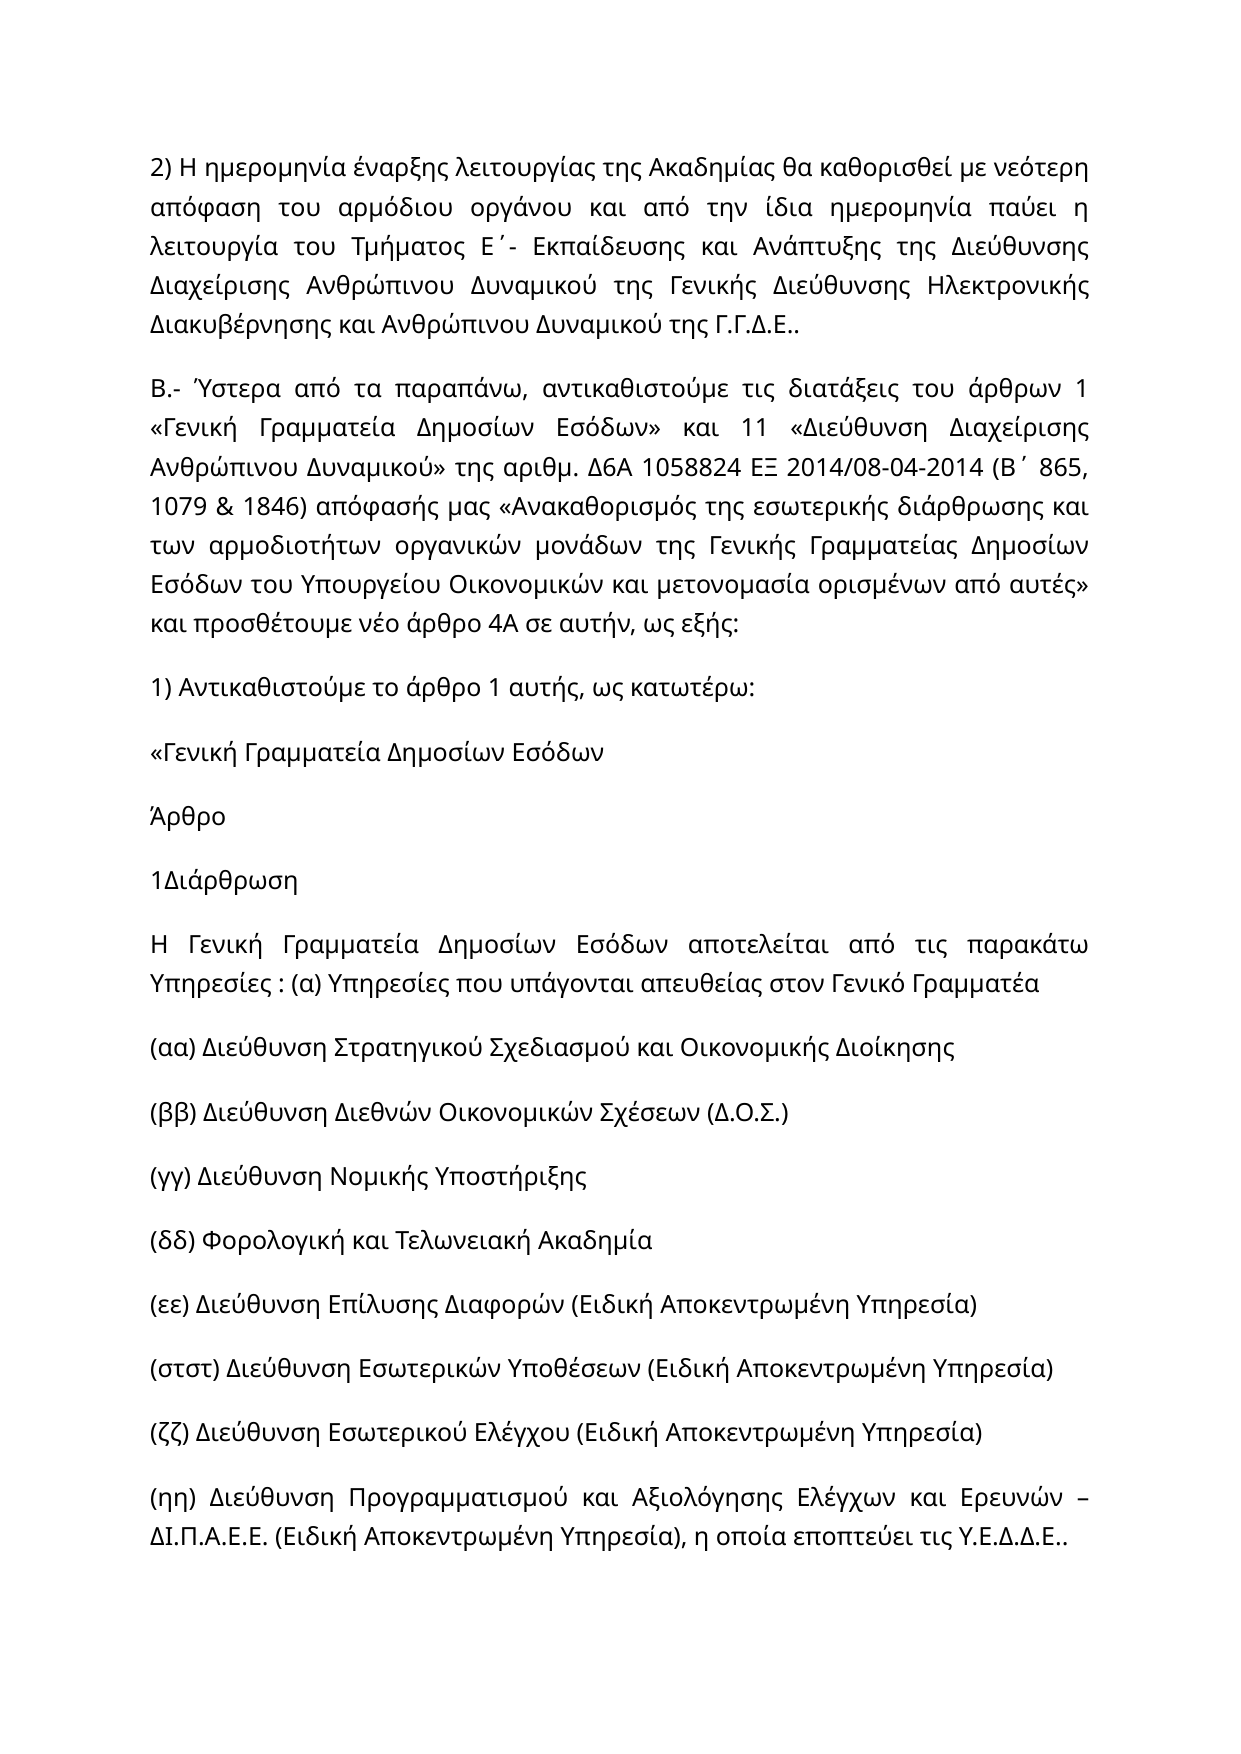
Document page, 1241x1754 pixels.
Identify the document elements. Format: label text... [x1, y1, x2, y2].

text (ββ) Διεύθυνση Διεθνών Οικονομικών Σχέσεων (Δ.Ο.Σ.) [150, 1094, 1090, 1128]
text (γγ) Διεύθυνση Νομικής Υποστήριξης [150, 1158, 1090, 1192]
text Άρθρο [150, 798, 1090, 832]
text (ηη) Διεύθυνση Προγραμματισμού και Αξιολόγησης Ελέγχων και Ερευνών – ΔΙ.Π.Α.Ε.Ε. (Ειδική Αποκεντρωμένη Υπηρεσία), η οποία εποπτεύει τις Υ.Ε.Δ.Δ.Ε.. [150, 1479, 1090, 1552]
text 1) Αντικαθιστούμε το άρθρο 1 αυτής, ως κατωτέρω: [150, 670, 1090, 704]
text (στστ) Διεύθυνση Εσωτερικών Υποθέσεων (Ειδική Αποκεντρωμένη Υπηρεσία) [150, 1351, 1090, 1385]
text Β.- Ύστερα από τα παραπάνω, αντικαθιστούμε τις διατάξεις του άρθρων 1 «Γενική Γραμματεία Δημοσίων Εσόδων» και 11 «Διεύθυνση Διαχείρισης Ανθρώπινου Δυναμικού» της αριθμ. Δ6Α 1058824 ΕΞ 2014/08-04-2014 (Β΄ 865, 1079 & 1846) απόφασής μας «Ανακαθορισμός της εσωτερικής διάρθρωσης και των αρμοδιοτήτων οργανικών μονάδων της Γενικής Γραμματείας Δημοσίων Εσόδων του Υπουργείου Οικονομικών και μετονομασία ορισμένων από αυτές» και προσθέτουμε νέο άρθρο 4Α σε αυτήν, ως εξής: [150, 371, 1090, 640]
text Η Γενική Γραμματεία Δημοσίων Εσόδων αποτελείται από τις παρακάτω Υπηρεσίες : (α) Υπηρεσίες που υπάγονται απευθείας στον Γενικό Γραμματέα [150, 927, 1090, 1000]
text (αα) Διεύθυνση Στρατηγικού Σχεδιασμού και Οικονομικής Διοίκησης [150, 1030, 1090, 1064]
text 2) Η ημερομηνία έναρξης λειτουργίας της Ακαδημίας θα καθορισθεί με νεότερη απόφαση του αρμόδιου οργάνου και από την ίδια ημερομηνία παύει η λειτουργία του Τμήματος Ε΄- Εκπαίδευσης και Ανάπτυξης της Διεύθυνσης Διαχείρισης Ανθρώπινου Δυναμικού της Γενικής Διεύθυνσης Ηλεκτρονικής Διακυβέρνησης και Ανθρώπινου Δυναμικού της Γ.Γ.Δ.Ε.. [150, 150, 1090, 341]
text «Γενική Γραμματεία Δημοσίων Εσόδων [150, 734, 1090, 768]
text (δδ) Φορολογική και Τελωνειακή Ακαδημία [150, 1222, 1090, 1257]
text 1Διάρθρωση [150, 862, 1090, 897]
text (εε) Διεύθυνση Επίλυσης Διαφορών (Ειδική Αποκεντρωμένη Υπηρεσία) [150, 1287, 1090, 1321]
text (ζζ) Διεύθυνση Εσωτερικού Ελέγχου (Ειδική Αποκεντρωμένη Υπηρεσία) [150, 1415, 1090, 1449]
